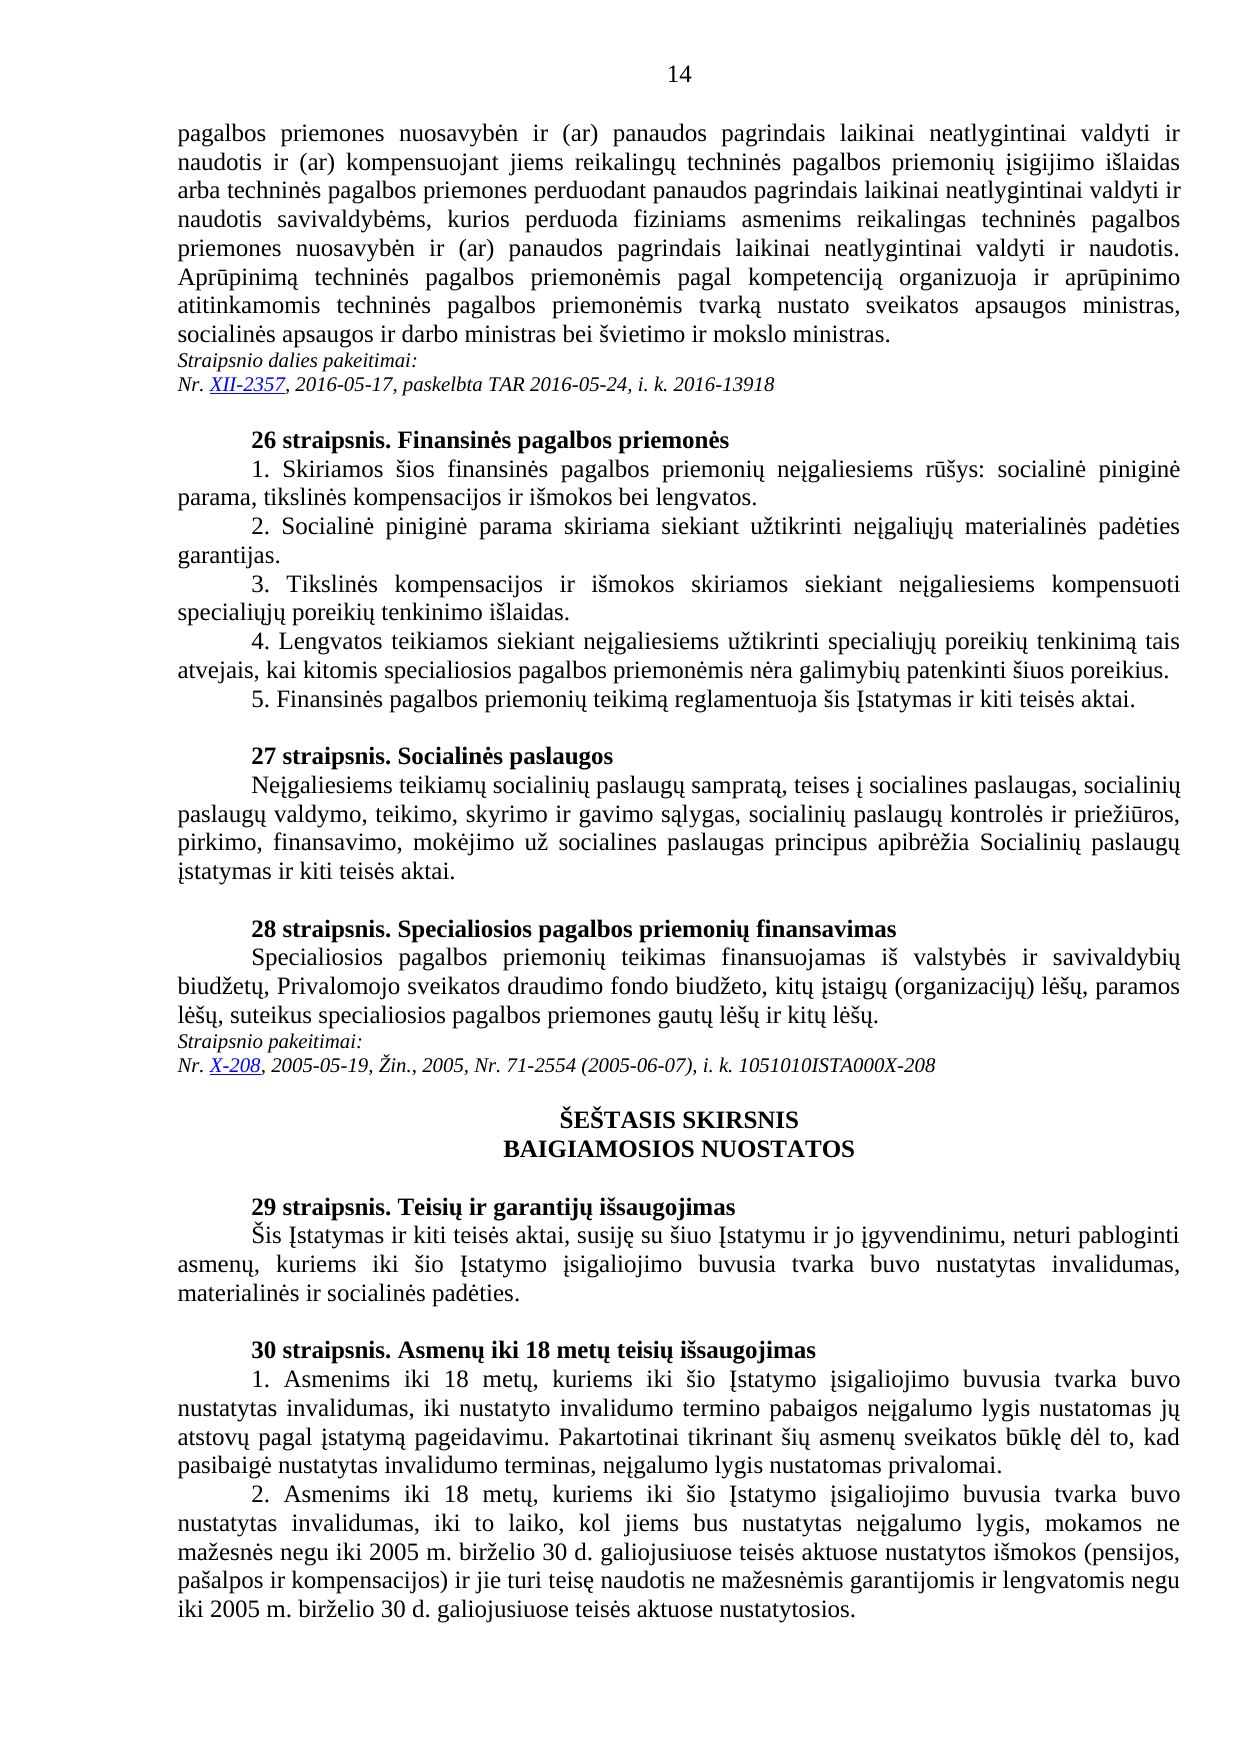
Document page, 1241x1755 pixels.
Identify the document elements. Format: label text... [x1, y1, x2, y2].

text 3. Tikslinės kompensacijos ir išmokos skiriamos siekiant neįgaliesiems kompensuoti specialiųjų poreikių tenkinimo išlaidas. [177, 569, 1181, 626]
text 29 straipsnis. Teisių ir garantijų išsaugojimas [177, 1192, 1181, 1221]
text pagalbos priemones nuosavybėn ir (ar) panaudos pagrindais laikinai neatlygintinai valdyti ir naudotis ir (ar) kompensuojant jiems reikalingų techninės pagalbos priemonių įsigijimo išlaidas arba techninės pagalbos priemones perduodant panaudos pagrindais laikinai neatlygintinai valdyti ir naudotis savivaldybėms, kurios perduoda fiziniams asmenims reikalingas techninės pagalbos priemones nuosavybėn ir (ar) panaudos pagrindais laikinai neatlygintinai valdyti ir naudotis. Aprūpinimą techninės pagalbos priemonėmis pagal kompetenciją organizuoja ir aprūpinimo atitinkamomis techninės pagalbos priemonėmis tvarką nustato sveikatos apsaugos ministras, socialinės apsaugos ir darbo ministras bei švietimo ir mokslo ministras. [177, 118, 1181, 348]
text BAIGIAMOSIOS NUOSTATOS [177, 1134, 1181, 1163]
text Nr. X-208, 2005-05-19, Žin., 2005, Nr. 71-2554 (2005-06-07), i. k. 1051010ISTA000X-208 [177, 1053, 1181, 1077]
text 2. Asmenims iki 18 metų, kuriems iki šio Įstatymo įsigaliojimo buvusia tvarka buvo nustatytas invalidumas, iki to laiko, kol jiems bus nustatytas neįgalumo lygis, mokamos ne mažesnės negu iki 2005 m. birželio 30 d. galiojusiuose teisės aktuose nustatytos išmokos (pensijos, pašalpos ir kompensacijos) ir jie turi teisę naudotis ne mažesnėmis garantijomis ir lengvatomis negu iki 2005 m. birželio 30 d. galiojusiuose teisės aktuose nustatytosios. [177, 1479, 1181, 1623]
text 1. Asmenims iki 18 metų, kuriems iki šio Įstatymo įsigaliojimo buvusia tvarka buvo nustatytas invalidumas, iki nustatyto invalidumo termino pabaigos neįgalumo lygis nustatomas jų atstovų pagal įstatymą pageidavimu. Pakartotinai tikrinant šių asmenų sveikatos būklę dėl to, kad pasibaigė nustatytas invalidumo terminas, neįgalumo lygis nustatomas privalomai. [177, 1364, 1181, 1479]
text Šis Įstatymas ir kiti teisės aktai, susiję su šiuo Įstatymu ir jo įgyvendinimu, neturi pabloginti asmenų, kuriems iki šio Įstatymo įsigaliojimo buvusia tvarka buvo nustatytas invalidumas, materialinės ir socialinės padėties. [177, 1221, 1181, 1307]
text ŠEŠTASIS SKIRSNIS [177, 1106, 1181, 1134]
text 26 straipsnis. Finansinės pagalbos priemonės [177, 425, 1181, 454]
text Nr. XII-2357, 2016-05-17, paskelbta TAR 2016-05-24, i. k. 2016-13918 [177, 372, 1181, 396]
text 27 straipsnis. Socialinės paslaugos [177, 741, 1181, 770]
text 28 straipsnis. Specialiosios pagalbos priemonių finansavimas [177, 914, 1181, 942]
text 1. Skiriamos šios finansinės pagalbos priemonių neįgaliesiems rūšys: socialinė piniginė parama, tikslinės kompensacijos ir išmokos bei lengvatos. [177, 454, 1181, 511]
text Straipsnio pakeitimai: [177, 1029, 1181, 1053]
text Neįgaliesiems teikiamų socialinių paslaugų sampratą, teises į socialines paslaugas, socialinių paslaugų valdymo, teikimo, skyrimo ir gavimo sąlygas, socialinių paslaugų kontrolės ir priežiūros, pirkimo, finansavimo, mokėjimo už socialines paslaugas principus apibrėžia Socialinių paslaugų įstatymas ir kiti teisės aktai. [177, 770, 1181, 885]
text Straipsnio dalies pakeitimai: [177, 348, 1181, 372]
text 4. Lengvatos teikiamos siekiant neįgaliesiems užtikrinti specialiųjų poreikių tenkinimą tais atvejais, kai kitomis specialiosios pagalbos priemonėmis nėra galimybių patenkinti šiuos poreikius. [177, 626, 1181, 684]
text 5. Finansinės pagalbos priemonių teikimą reglamentuoja šis Įstatymas ir kiti teisės aktai. [177, 684, 1181, 712]
text 2. Socialinė piniginė parama skiriama siekiant užtikrinti neįgaliųjų materialinės padėties garantijas. [177, 511, 1181, 569]
text 30 straipsnis. Asmenų iki 18 metų teisių išsaugojimas [177, 1336, 1181, 1364]
text Specialiosios pagalbos priemonių teikimas finansuojamas iš valstybės ir savivaldybių biudžetų, Privalomojo sveikatos draudimo fondo biudžeto, kitų įstaigų (organizacijų) lėšų, paramos lėšų, suteikus specialiosios pagalbos priemones gautų lėšų ir kitų lėšų. [177, 942, 1181, 1029]
